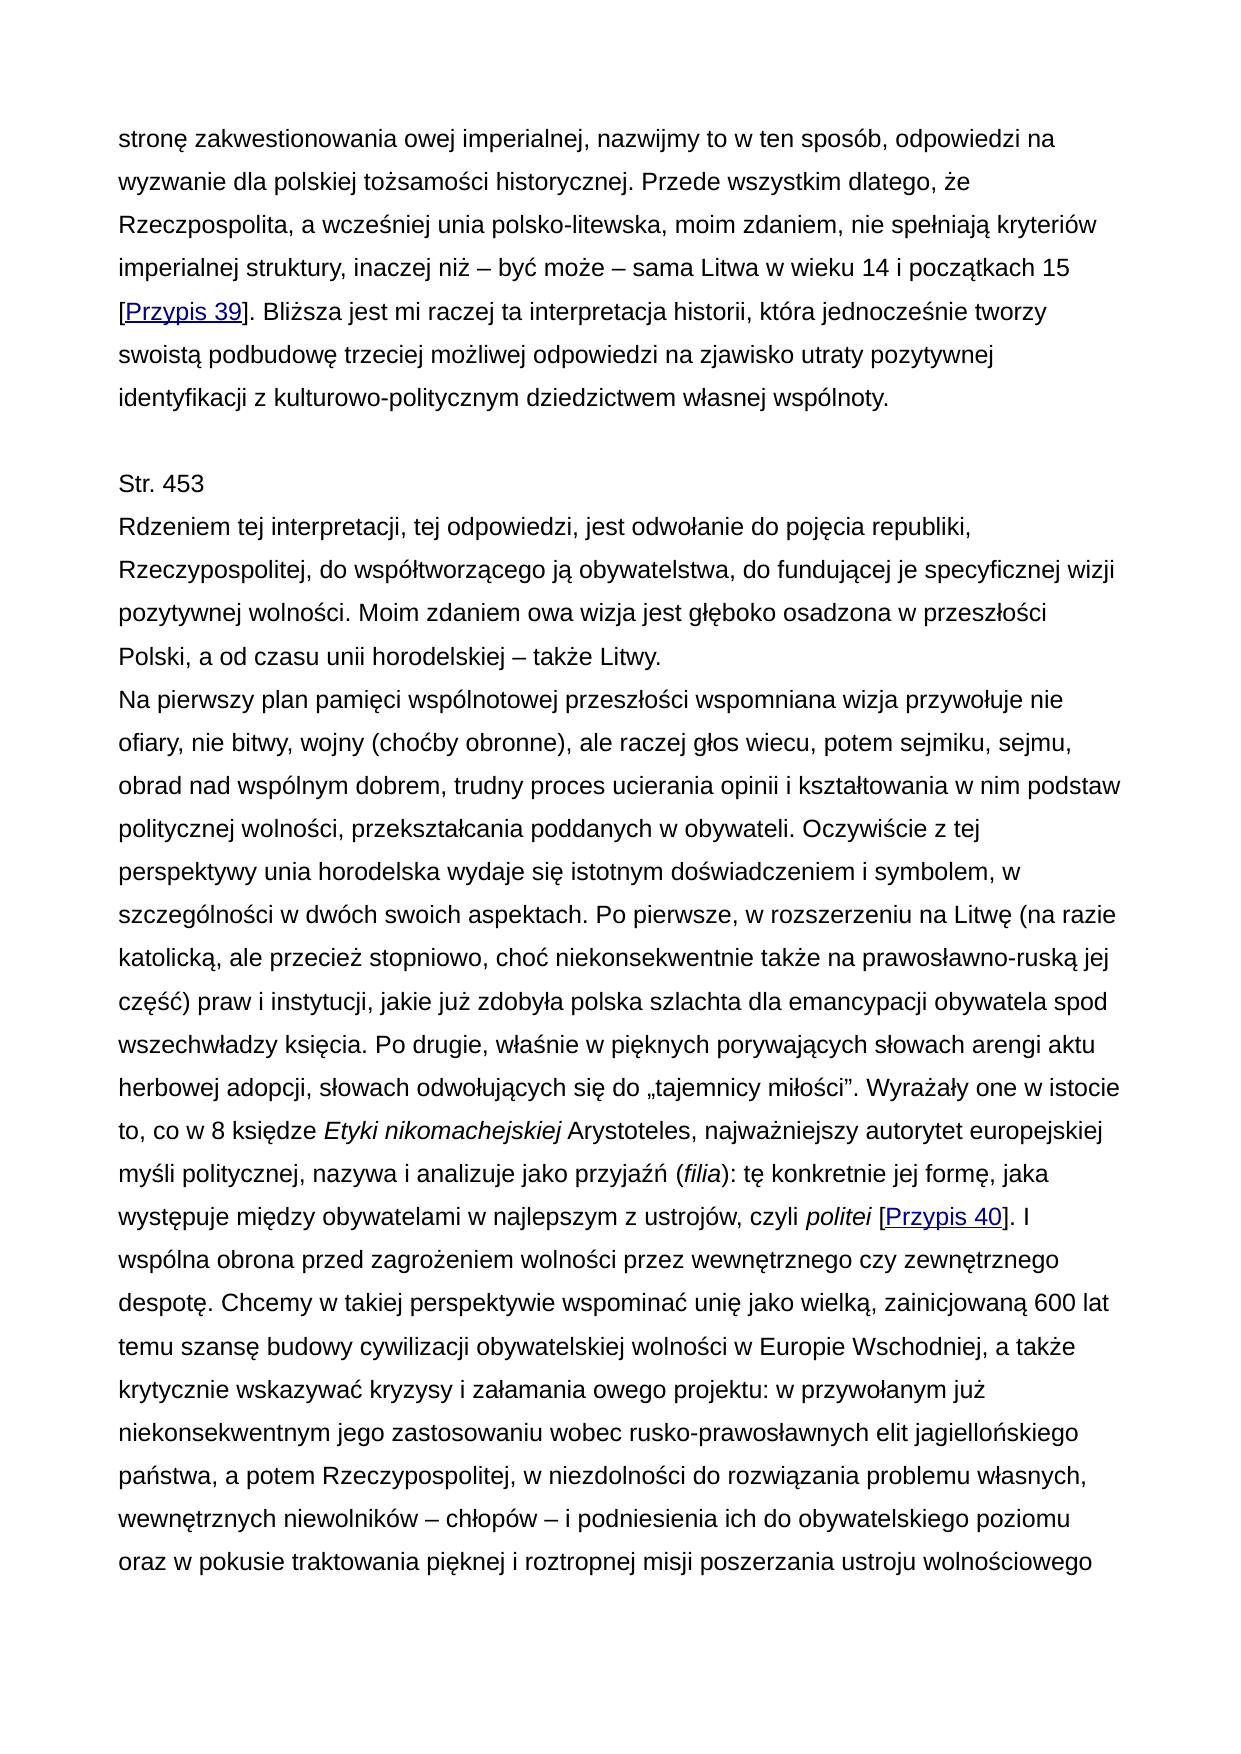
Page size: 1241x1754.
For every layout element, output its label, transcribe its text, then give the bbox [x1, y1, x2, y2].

text Na pierwszy plan pamięci wspólnotowej przeszłości wspomniana wizja przywołuje nie ofiary, nie bitwy, wojny (choćby obronne), ale raczej głos wiecu, potem sejmiku, sejmu, obrad nad wspólnym dobrem, trudny proces ucierania opinii i kształtowania w nim podstaw politycznej wolności, przekształcania poddanych w obywateli. Oczywiście z tej perspektywy unia horodelska wydaje się istotnym doświadczeniem i symbolem, w szczególności w dwóch swoich aspektach. Po pierwsze, w rozszerzeniu na Litwę (na razie katolicką, ale przecież stopniowo, choć niekonsekwentnie także na prawosławno-ruską jej część) praw i instytucji, jakie już zdobyła polska szlachta dla emancypacji obywatela spod wszechwładzy księcia. Po drugie, właśnie w pięknych porywających słowach arengi aktu herbowej adopcji, słowach odwołujących się do „tajemnicy miłości”. Wyrażały one w istocie to, co w 8 księdze Etyki nikomachejskiej Arystoteles, najważniejszy autorytet europejskiej myśli politycznej, nazywa i analizuje jako przyjaźń (filia): tę konkretnie jej formę, jaka występuje między obywatelami w najlepszym z ustrojów, czyli politei [Przypis 40]. I wspólna obrona przed zagrożeniem wolności przez wewnętrznego czy zewnętrznego despotę. Chcemy w takiej perspektywie wspominać unię jako wielką, zainicjowaną 600 lat temu szansę budowy cywilizacji obywatelskiej wolności w Europie Wschodniej, a także krytycznie wskazywać kryzysy i załamania owego projektu: w przywołanym już niekonsekwentnym jego zastosowaniu wobec rusko-prawosławnych elit jagiellońskiego państwa, a potem Rzeczypospolitej, w niezdolności do rozwiązania problemu własnych, wewnętrznych niewolników – chłopów – i podniesienia ich do obywatelskiego poziomu oraz w pokusie traktowania pięknej i roztropnej misji poszerzania ustroju wolnościowego [118, 685, 1122, 1576]
text stronę zakwestionowania owej imperialnej, nazwijmy to w ten sposób, odpowiedzi na wyzwanie dla polskiej tożsamości historycznej. Przede wszystkim dlatego, że Rzeczpospolita, a wcześniej unia polsko-litewska, moim zdaniem, nie spełniają kryteriów imperialnej struktury, inaczej niż – być może – sama Litwa w wieku 14 i początkach 15 [Przypis 39]. Bliższa jest mi raczej ta interpretacja historii, która jednocześnie tworzy swoistą podbudowę trzeciej możliwej odpowiedzi na zjawisko utraty pozytywnej identyfikacji z kulturowo-politycznym dziedzictwem własnej wspólnoty. [118, 124, 1122, 412]
text Rdzeniem tej interpretacji, tej odpowiedzi, jest odwołanie do pojęcia republiki, Rzeczypospolitej, do współtworzącego ją obywatelstwa, do fundującej je specyficznej wizji pozytywnej wolności. Moim zdaniem owa wizja jest głęboko osadzona w przeszłości Polski, a od czasu unii horodelskiej – także Litwy. [118, 512, 1122, 670]
text Str. 453 [118, 469, 1122, 498]
